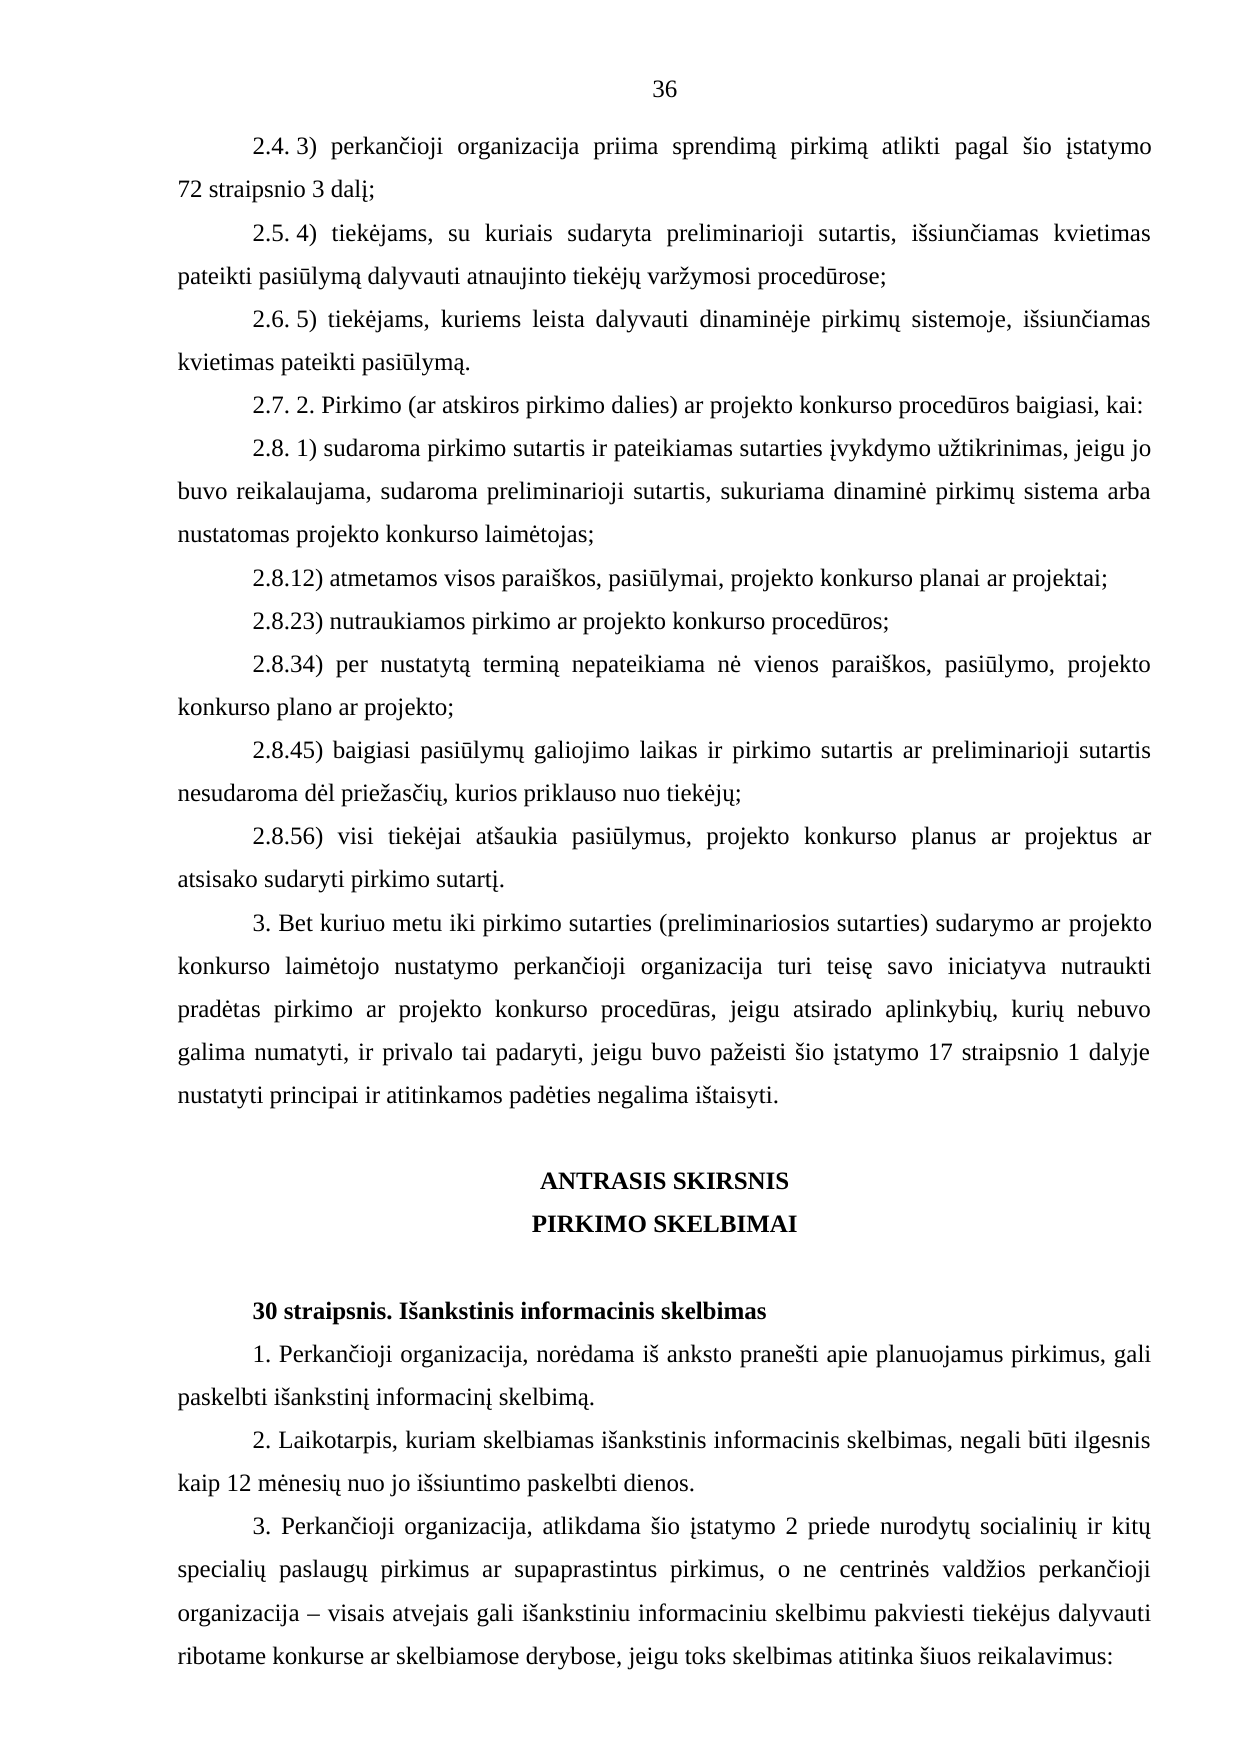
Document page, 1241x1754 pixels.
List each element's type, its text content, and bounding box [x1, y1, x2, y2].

subtitle 2. Pirkimo (ar atskiros pirkimo dalies) ar projekto konkurso procedūros baigiasi, kai: [177, 390, 1152, 419]
subtitle 6) visi tiekėjai atšaukia pasiūlymus, projekto konkurso planus ar projektus ar atsisako sudaryti pirkimo sutartį. [177, 821, 1152, 893]
subtitle 3) perkančioji organizacija priima sprendimą pirkimą atlikti pagal šio įstatymo 72 straipsnio 3 dalį; [177, 131, 1152, 203]
text 3. Bet kuriuo metu iki pirkimo sutarties (preliminariosios sutarties) sudarymo ar projekto konkurso laimėtojo nustatymo perkančioji organizacija turi teisę savo iniciatyva nutraukti pradėtas pirkimo ar projekto konkurso procedūras, jeigu atsirado aplinkybių, kurių nebuvo galima numatyti, ir privalo tai padaryti, jeigu buvo pažeisti šio įstatymo 17 straipsnio 1 dalyje nustatyti principai ir atitinkamos padėties negalima ištaisyti. [177, 908, 1152, 1109]
text 2. Laikotarpis, kuriam skelbiamas išankstinis informacinis skelbimas, negali būti ilgesnis kaip 12 mėnesių nuo jo išsiuntimo paskelbti dienos. [177, 1425, 1152, 1497]
subtitle 5) tiekėjams, kuriems leista dalyvauti dinaminėje pirkimų sistemoje, išsiunčiamas kvietimas pateikti pasiūlymą. [177, 304, 1152, 376]
text 3. Perkančioji organizacija, atlikdama šio įstatymo 2 priede nurodytų socialinių ir kitų specialių paslaugų pirkimus ar supaprastintus pirkimus, o ne centrinės valdžios perkančioji organizacija – visais atvejais gali išankstiniu informaciniu skelbimu pakviesti tiekėjus dalyvauti ribotame konkurse ar skelbiamose derybose, jeigu toks skelbimas atitinka šiuos reikalavimus: [177, 1511, 1152, 1669]
subtitle 4) tiekėjams, su kuriais sudaryta preliminarioji sutartis, išsiunčiamas kvietimas pateikti pasiūlymą dalyvauti atnaujinto tiekėjų varžymosi procedūrose; [177, 218, 1152, 289]
text 30 straipsnis. Išankstinis informacinis skelbimas [177, 1296, 1152, 1324]
text 1. Perkančioji organizacija, norėdama iš anksto pranešti apie planuojamus pirkimus, gali paskelbti išankstinį informacinį skelbimą. [177, 1339, 1152, 1411]
subtitle 3) nutraukiamos pirkimo ar projekto konkurso procedūros; [177, 606, 1152, 634]
subtitle 2) atmetamos visos paraiškos, pasiūlymai, projekto konkurso planai ar projektai; [177, 563, 1152, 591]
text PIRKIMO SKELBIMAI [177, 1209, 1152, 1238]
subtitle 5) baigiasi pasiūlymų galiojimo laikas ir pirkimo sutartis ar preliminarioji sutartis nesudaroma dėl priežasčių, kurios priklauso nuo tiekėjų; [177, 735, 1152, 807]
text ANTRASIS SKIRSNIS [177, 1166, 1152, 1195]
subtitle 1) sudaroma pirkimo sutartis ir pateikiamas sutarties įvykdymo užtikrinimas, jeigu jo buvo reikalaujama, sudaroma preliminarioji sutartis, sukuriama dinaminė pirkimų sistema arba nustatomas projekto konkurso laimėtojas; [177, 433, 1152, 548]
subtitle 4) per nustatytą terminą nepateikiama nė vienos paraiškos, pasiūlymo, projekto konkurso plano ar projekto; [177, 649, 1152, 721]
